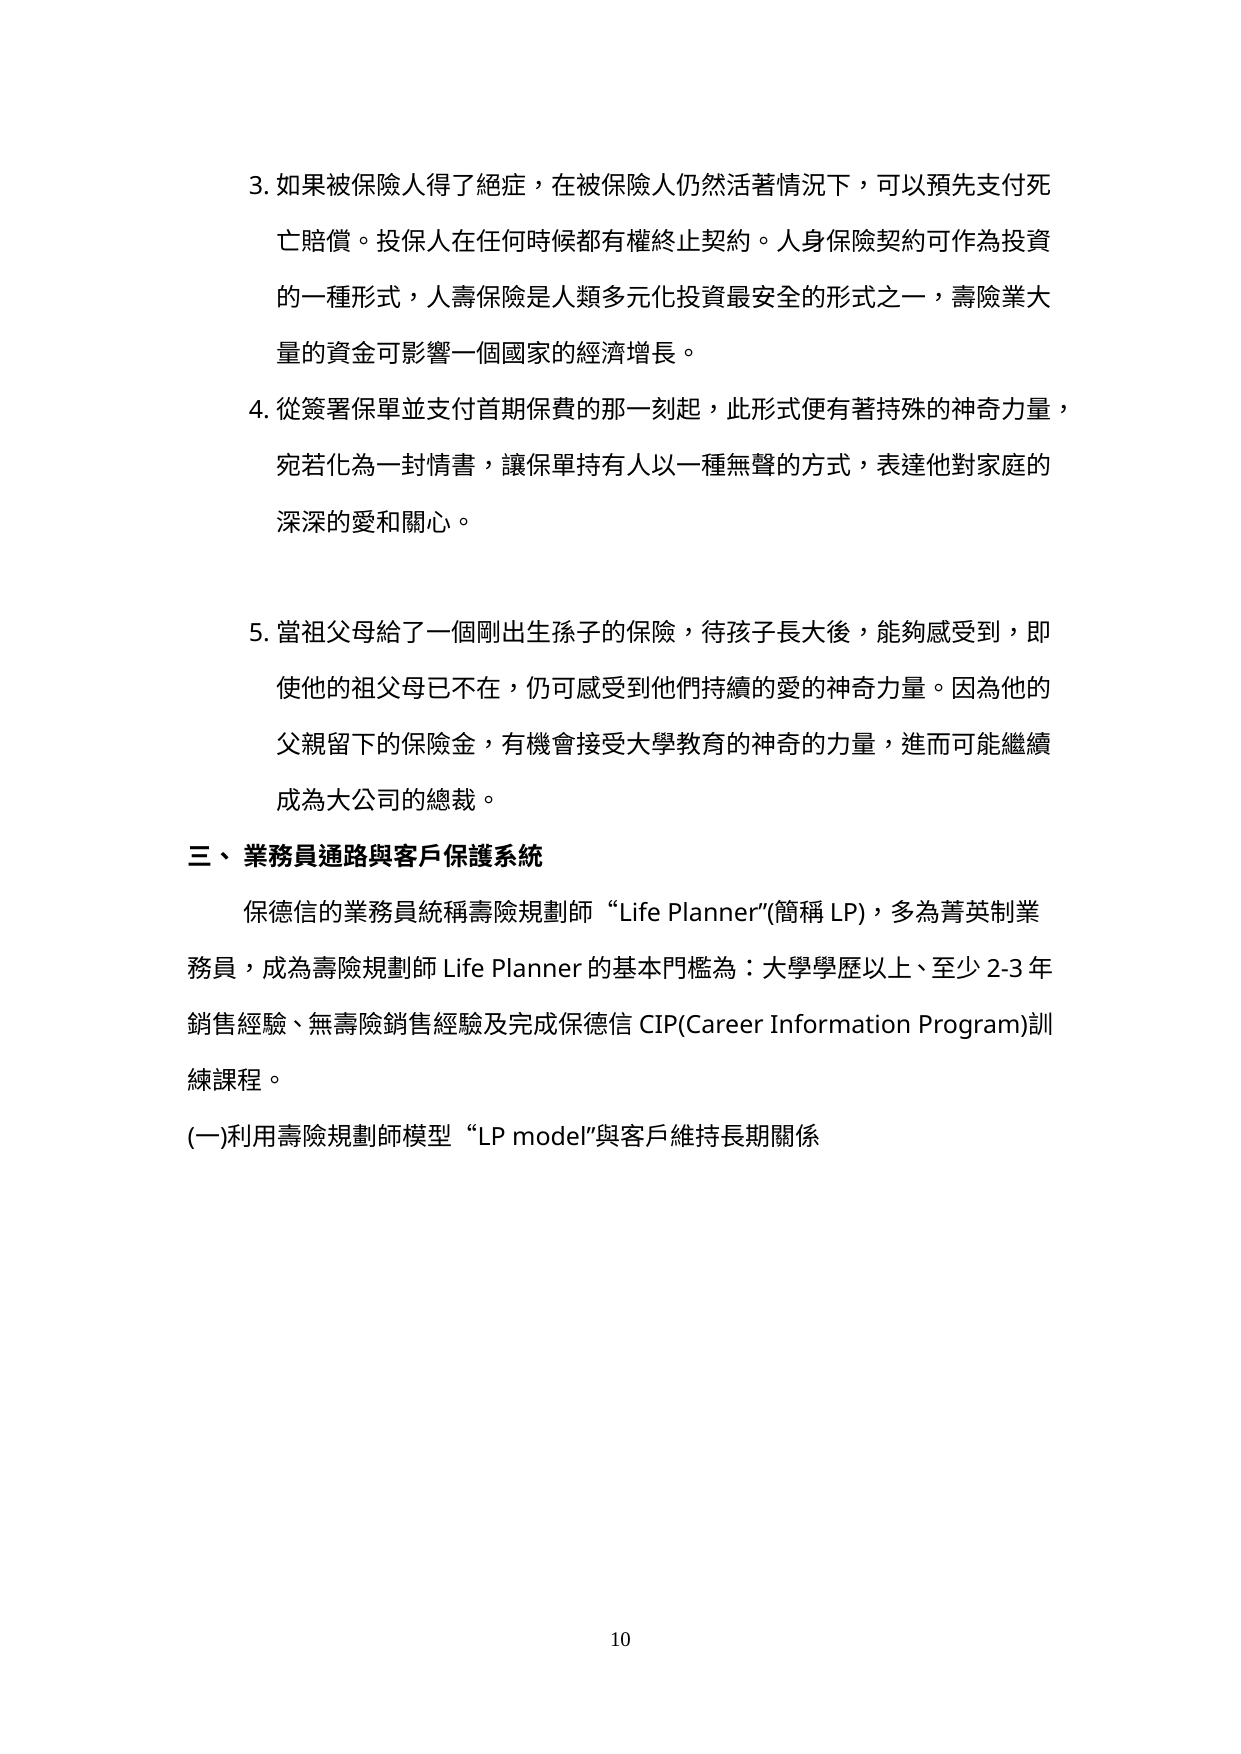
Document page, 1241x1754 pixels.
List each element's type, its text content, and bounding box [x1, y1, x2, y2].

list 業務員通路與客戶保護系統 [187, 836, 1053, 873]
text 保德信的業務員統稱壽險規劃師“Life Planner”(簡稱LP)，多為菁英制業務員，成為壽險規劃師Life Planner的基本門檻為：大學學歷以上、至少2-3年銷售經驗、無壽險銷售經驗及完成保德信CIP(Career Information Program)訓練課程。 [187, 891, 1053, 1098]
list 如果被保險人得了絕症，在被保險人仍然活著情況下，可以預先支付死亡賠償。投保人在任何時候都有權終止契約。人身保險契約可作為投資的一種形式，人壽保險是人類多元化投資最安全的形式之一，壽險業大量的資金可影響一個國家的經濟增長。 [249, 164, 1053, 371]
list 當祖父母給了一個剛出生孫子的保險，待孩子長大後，能夠感受到，即使他的祖父母已不在，仍可感受到他們持續的愛的神奇力量。因為他的父親留下的保險金，有機會接受大學教育的神奇的力量，進而可能繼續成為大公司的總裁。 [249, 611, 1053, 818]
text (一)利用壽險規劃師模型“LP model”與客戶維持長期關係 [187, 1116, 1053, 1153]
list 從簽署保單並支付首期保費的那一刻起，此形式便有著持殊的神奇力量，宛若化為一封情書，讓保單持有人以一種無聲的方式，表達他對家庭的深深的愛和關心。 [249, 389, 1053, 539]
